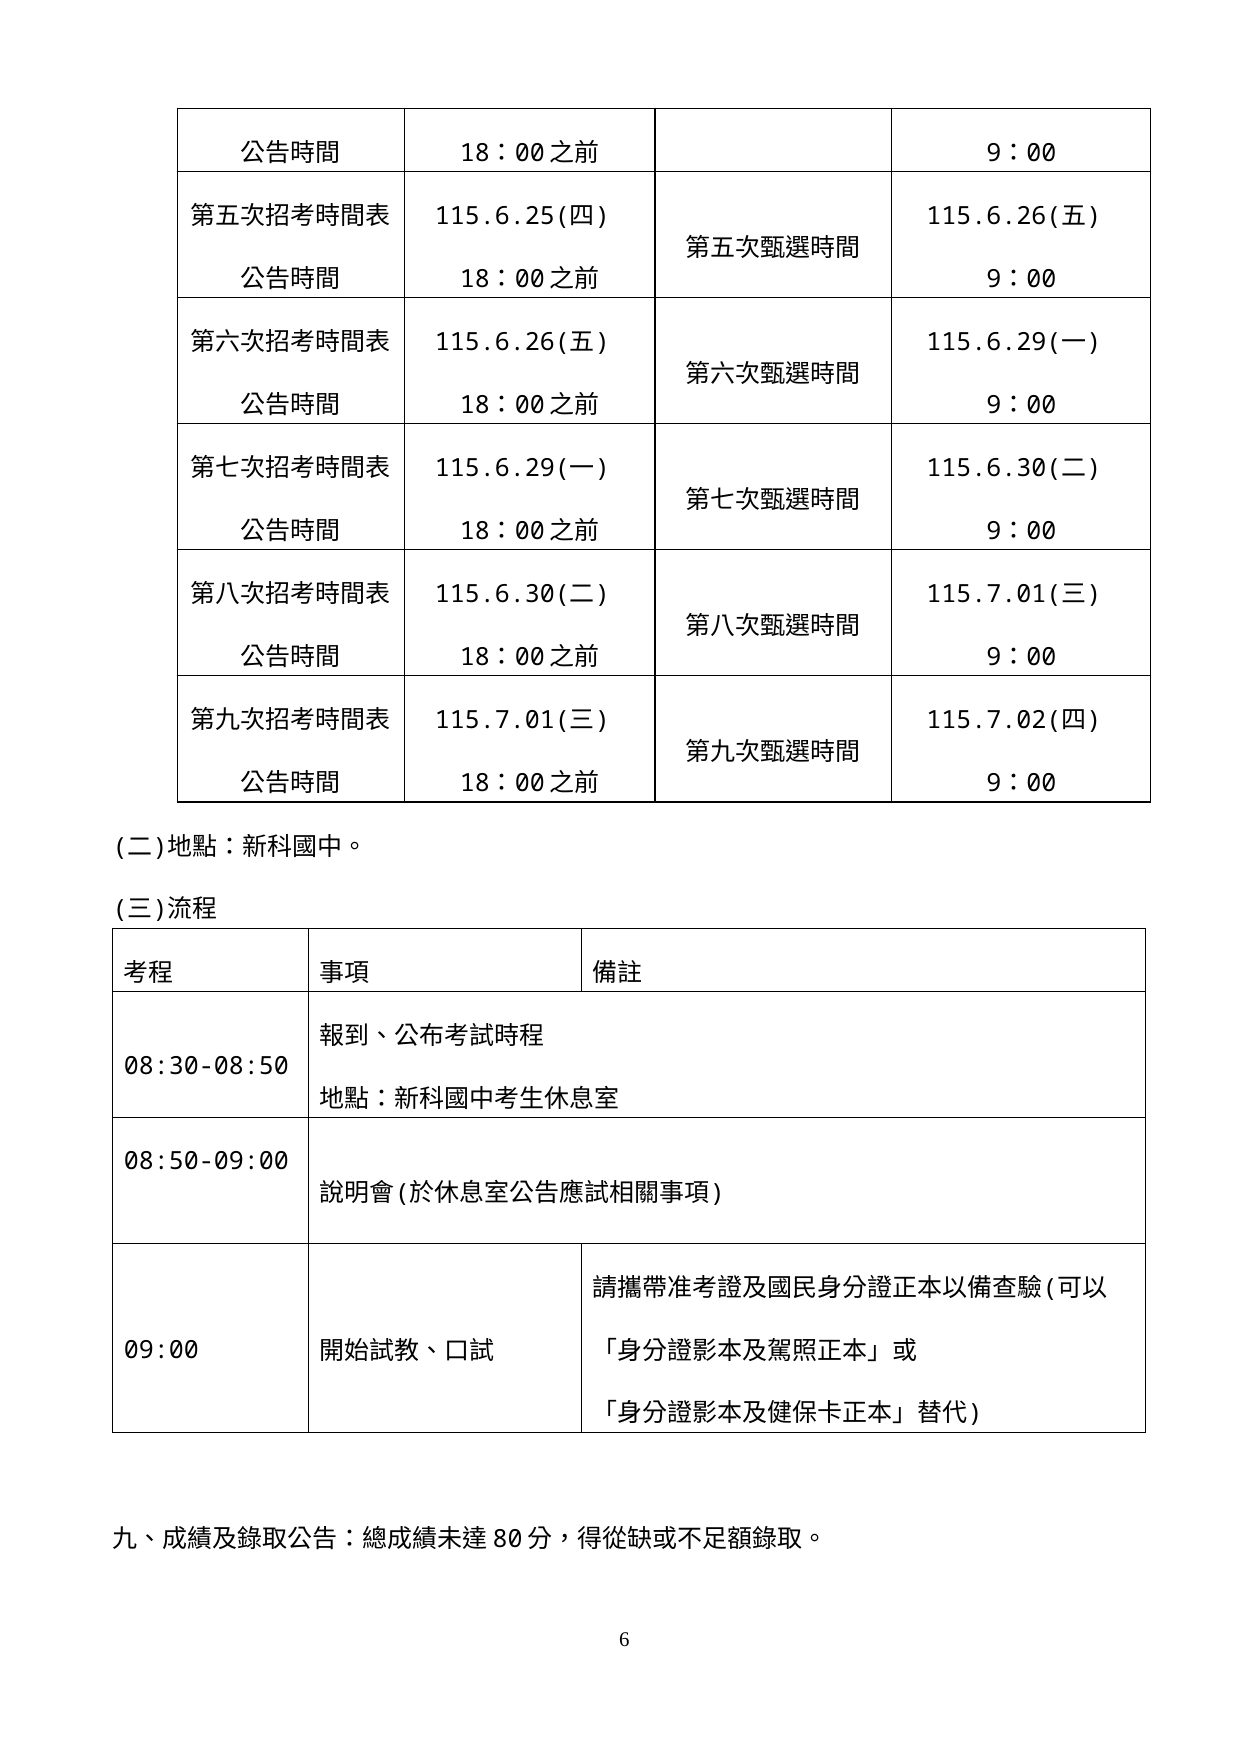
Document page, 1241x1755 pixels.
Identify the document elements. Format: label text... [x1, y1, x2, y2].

table_cell 115.7.01(三) 18：00之前 [405, 676, 654, 801]
table_cell 115.6.25(四) 18：00之前 [405, 172, 654, 297]
table_cell 開始試教、口試 [309, 1244, 581, 1432]
table_cell 第八次招考時間表公告時間 [178, 550, 404, 675]
table_cell 第七次招考時間表公告時間 [178, 424, 404, 549]
text (三)流程 [97, 865, 1128, 927]
table_cell 說明會(於休息室公告應試相關事項) [309, 1118, 1145, 1243]
table_cell 115.6.26(五) 9：00 [892, 172, 1150, 297]
table_cell 公告時間 [178, 109, 404, 171]
table_cell 115.7.01(三) 9：00 [892, 550, 1150, 675]
table_cell 第九次招考時間表公告時間 [178, 676, 404, 801]
table_cell 115.6.26(五) 18：00之前 [405, 298, 654, 423]
table_cell 08:50-09:00 [113, 1118, 308, 1243]
table_cell [656, 109, 891, 171]
text 九、成績及錄取公告：總成績未達80分，得從缺或不足額錄取。 [112, 1495, 1128, 1558]
table_cell 第八次甄選時間 [656, 550, 891, 675]
table_cell 第七次甄選時間 [656, 424, 891, 549]
table_cell 08:30-08:50 [113, 992, 308, 1117]
table_cell 9：00 [892, 109, 1150, 171]
table_cell 115.6.30(二) 9：00 [892, 424, 1150, 549]
table_cell 115.6.29(一) 18：00之前 [405, 424, 654, 549]
table_header 考程 [113, 929, 308, 991]
table_cell 報到、公布考試時程 地點：新科國中考生休息室 [309, 992, 1145, 1117]
table_cell 請攜帶准考證及國民身分證正本以備查驗(可以「身分證影本及駕照正本」或 「身分證影本及健保卡正本」替代) [582, 1244, 1145, 1432]
text (二)地點：新科國中。 [97, 802, 1128, 865]
table_header 備註 [582, 929, 1145, 991]
table_cell 18：00之前 [405, 109, 654, 171]
table_cell 09:00 [113, 1244, 308, 1432]
table_header 事項 [309, 929, 581, 991]
table_cell 第六次甄選時間 [656, 298, 891, 423]
table_cell 115.6.29(一) 9：00 [892, 298, 1150, 423]
table_cell 第九次甄選時間 [656, 676, 891, 801]
table_cell 第五次招考時間表公告時間 [178, 172, 404, 297]
table_cell 第六次招考時間表公告時間 [178, 298, 404, 423]
table_cell 115.6.30(二) 18：00之前 [405, 550, 654, 675]
table_cell 115.7.02(四) 9：00 [892, 676, 1150, 801]
table_cell 第五次甄選時間 [656, 172, 891, 297]
